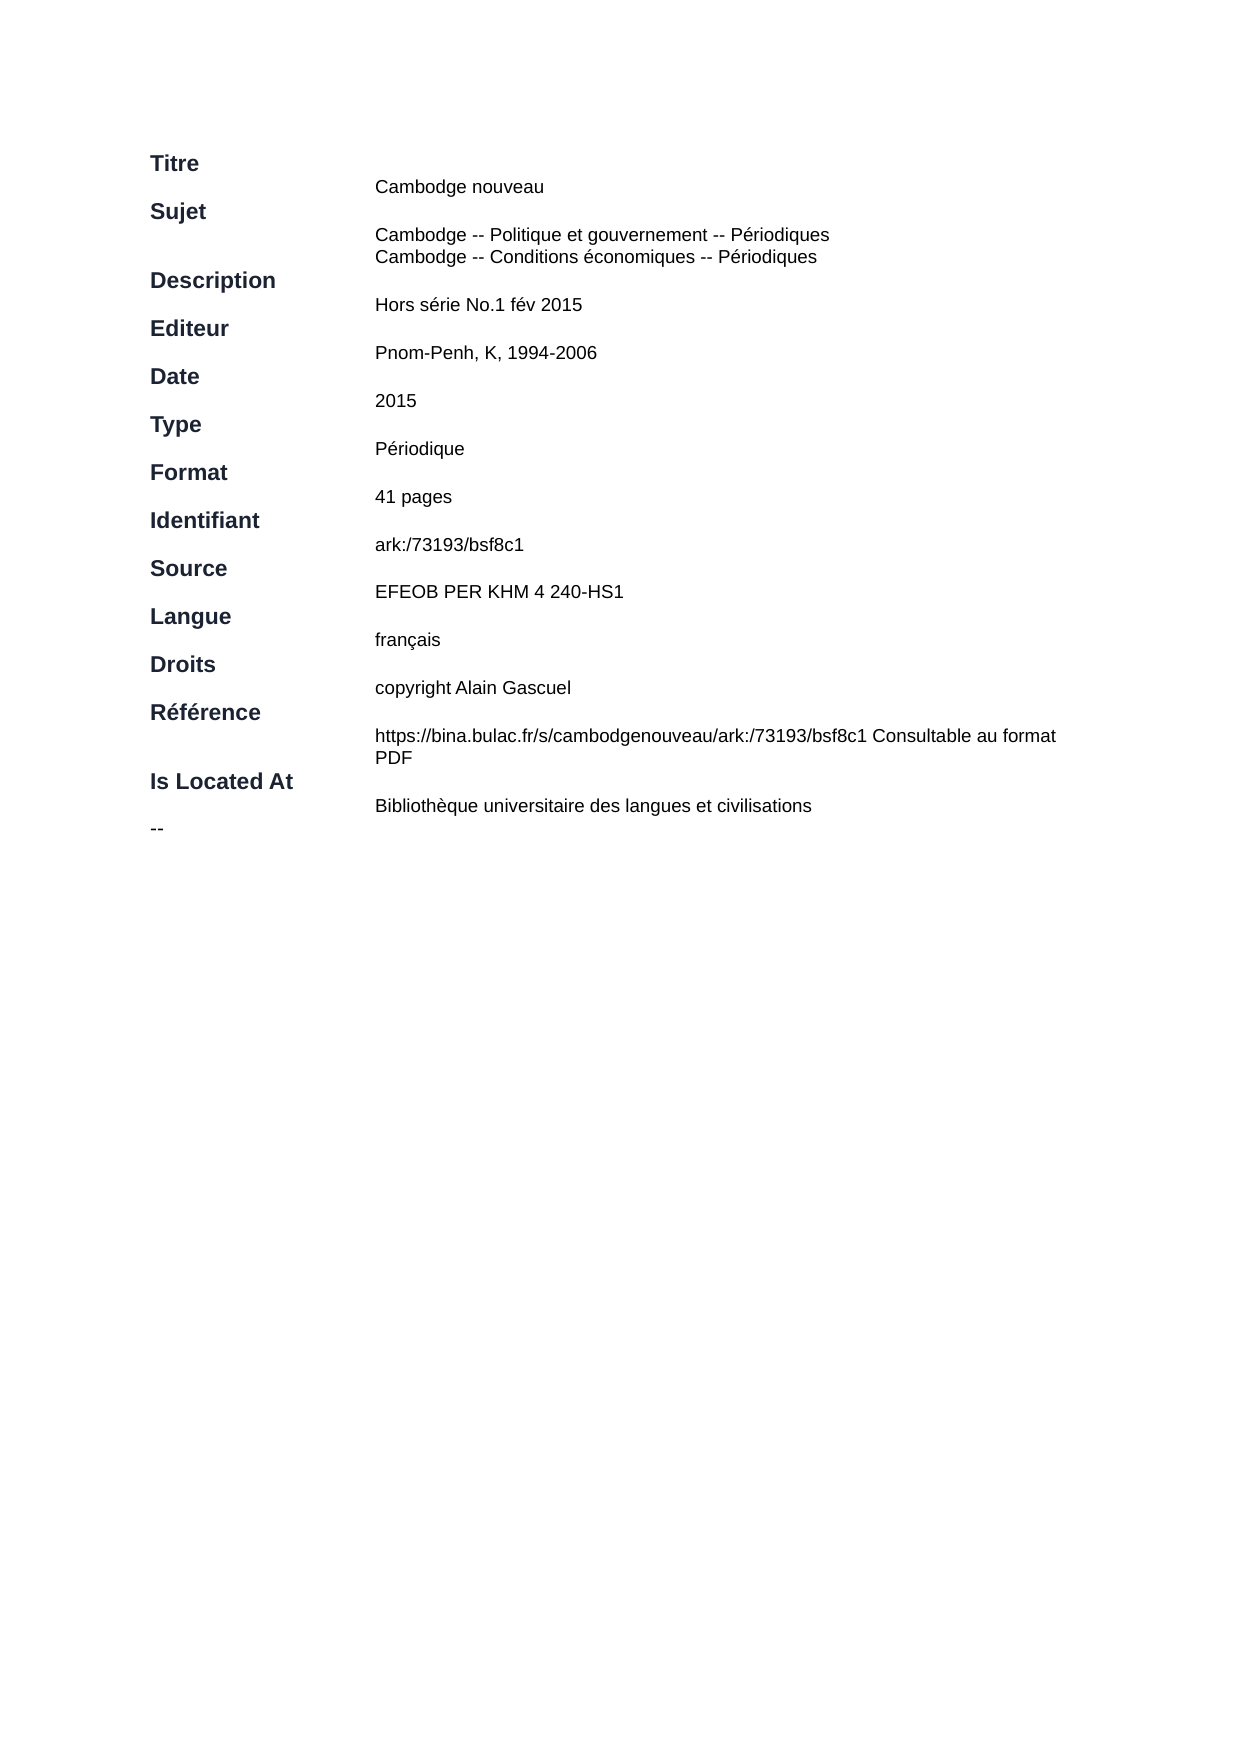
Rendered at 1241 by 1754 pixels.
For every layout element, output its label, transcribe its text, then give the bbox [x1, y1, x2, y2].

text Titre [150, 150, 1090, 176]
text ark:/73193/bsf8c1 [375, 533, 1090, 555]
text -- [150, 816, 1090, 840]
text Type [150, 411, 1090, 437]
text Langue [150, 603, 1090, 629]
text 41 pages [375, 485, 1090, 507]
text Source [150, 555, 1090, 581]
text Périodique [375, 437, 1090, 459]
text Cambodge -- Politique et gouvernement -- Périodiques [375, 224, 1090, 246]
text Référence [150, 699, 1090, 725]
text https://bina.bulac.fr/s/cambodgenouveau/ark:/73193/bsf8c1 Consultable au format PDF [375, 725, 1090, 768]
text Date [150, 363, 1090, 389]
text copyright Alain Gascuel [375, 677, 1090, 699]
text Sujet [150, 198, 1090, 224]
text Droits [150, 651, 1090, 677]
text Identifiant [150, 507, 1090, 533]
text Bibliothèque universitaire des langues et civilisations [375, 794, 1090, 816]
text Cambodge nouveau [375, 176, 1090, 198]
text Description [150, 267, 1090, 294]
text Cambodge -- Conditions économiques -- Périodiques [375, 246, 1090, 267]
text Hors série No.1 fév 2015 [375, 294, 1090, 315]
text Is Located At [150, 768, 1090, 794]
text 2015 [375, 389, 1090, 411]
text Editeur [150, 315, 1090, 342]
text Pnom-Penh, K, 1994-2006 [375, 342, 1090, 363]
text Format [150, 459, 1090, 485]
text français [375, 629, 1090, 651]
text EFEOB PER KHM 4 240-HS1 [375, 581, 1090, 603]
